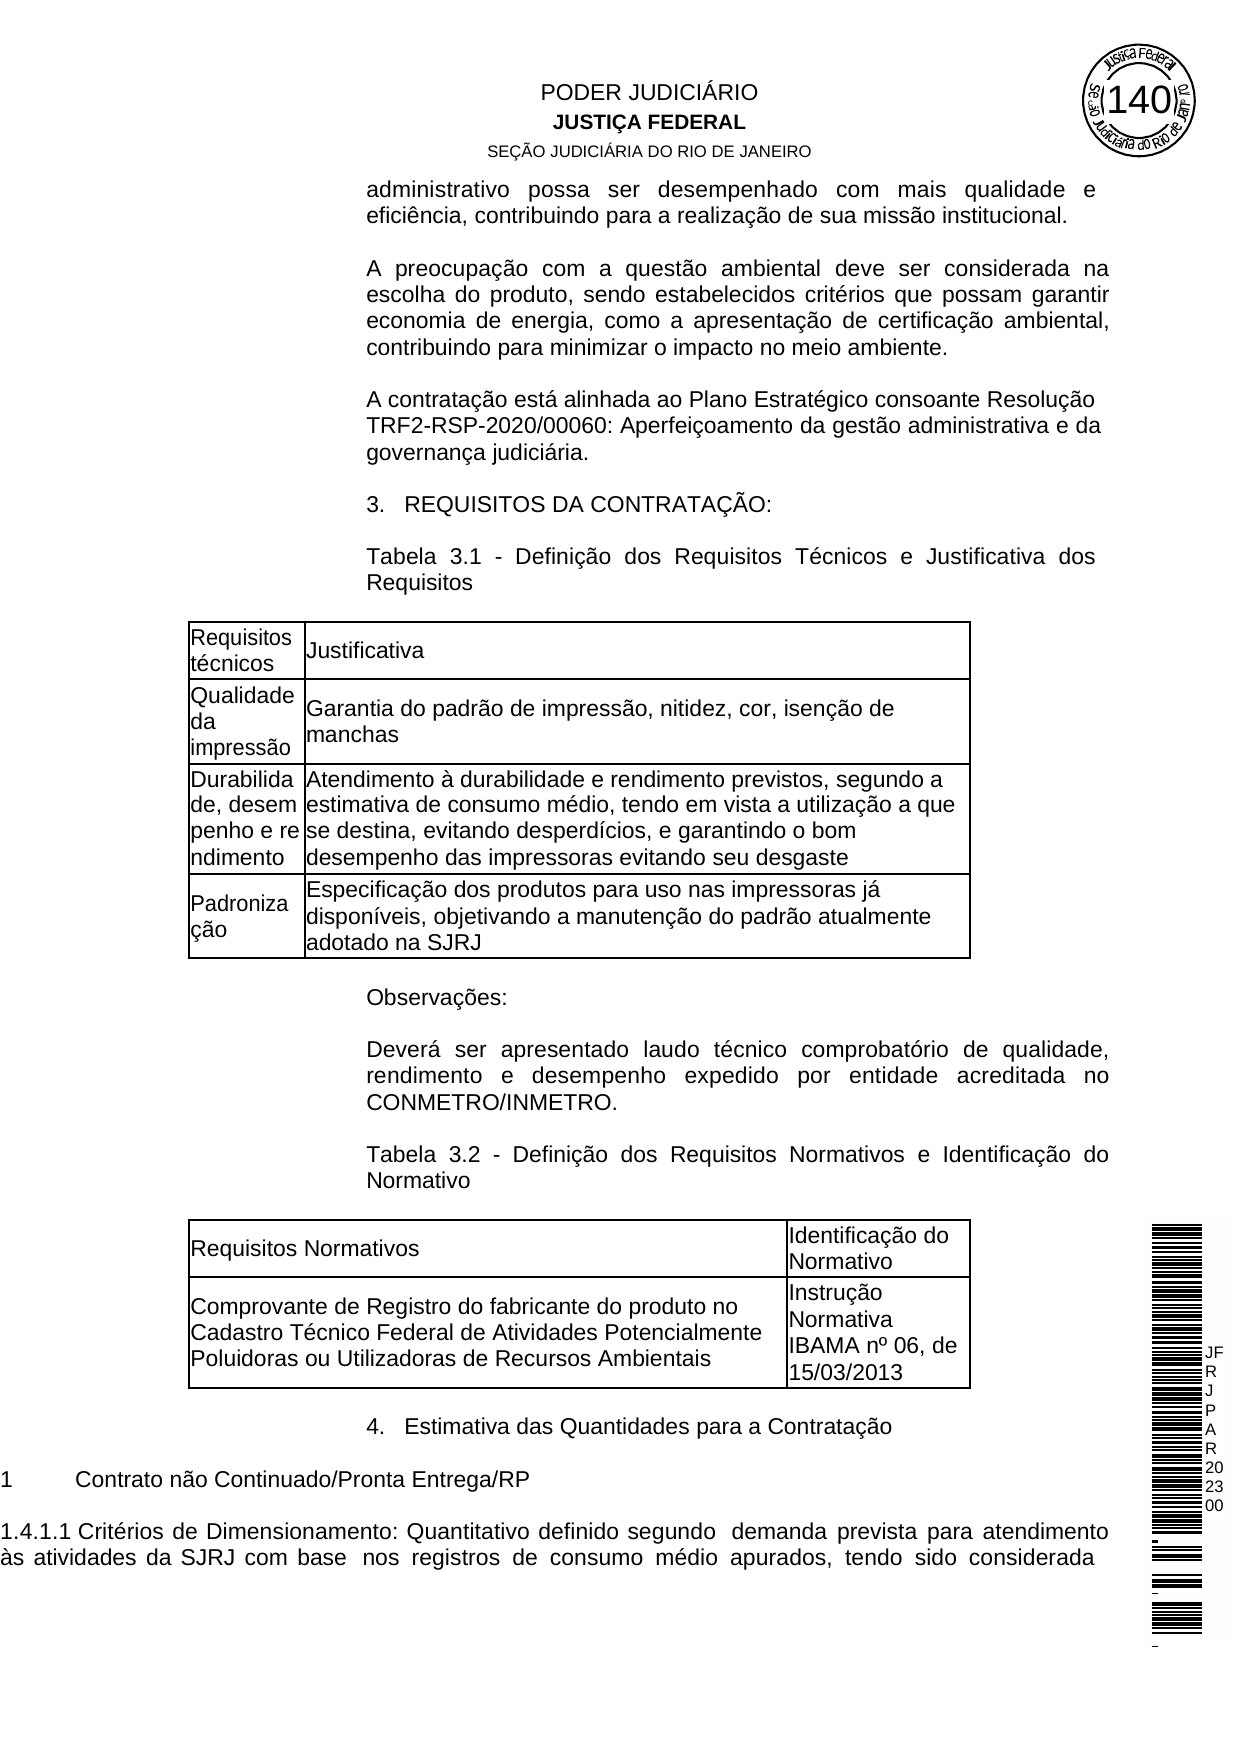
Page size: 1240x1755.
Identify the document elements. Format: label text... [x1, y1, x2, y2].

text e [1180, 96, 1192, 105]
table_cell penho e re [190, 819, 304, 845]
table_cell Atendimento à durabilidade e rendimento previstos, segundo a [306, 765, 969, 792]
table_cell Especificação dos produtos para uso nas impressoras já disponíveis, objetivando a manutenção do padrão atualmente adotado na SJRJ [306, 875, 969, 957]
table_cell Comprovante de Registro do fabricante do produto no Cadastro Técnico Federal de Atividades Potencialmente Poluidoras ou Utilizadoras de Recursos Ambientais [190, 1278, 786, 1387]
text Tabela 3.1 - Definição dos Requisitos Técnicos e Justificativa dos Requisitos [366, 543, 1109, 596]
table_cell Padroniza ção [190, 875, 304, 957]
table_cell de, desem [190, 792, 304, 819]
table_cell Garantia do padrão de impressão, nitidez, cor, isenção de manchas [306, 680, 969, 762]
text ç [1088, 97, 1100, 106]
table_header Requisitos técnicos [190, 623, 304, 678]
table_cell se destina, evitando desperdícios, e garantindo o bom [306, 819, 969, 845]
table_cell Qualidade da impressão [190, 680, 304, 762]
table_header Justificativa [306, 623, 969, 678]
list Critérios de Dimensionamento: Quantitativo definido segundo demanda prevista para atendimento às atividades da SJRJ com base nos registros de consumo médio apurados, tendo sido considerada [0, 1518, 1109, 1570]
text Deverá ser apresentado laudo técnico comprobatório de qualidade, rendimento e desempenho expedido por entidade acreditada no CONMETRO/INMETRO. [366, 1036, 1109, 1115]
list Estimativa das Quantidades para a Contratação [366, 1413, 1139, 1440]
table_cell ndimento [190, 845, 304, 873]
table_cell Instrução Normativa IBAMA nº 06, de 15/03/2013 [788, 1278, 969, 1387]
text A preocupação com a questão ambiental deve ser considerada na escolha do produto, sendo estabelecidos critérios que possam garantir economia de energia, como a apresentação de certificação ambiental, contribuindo para minimizar o impacto no meio ambiente. [366, 255, 1109, 360]
table_header Identificação do Normativo [788, 1221, 969, 1276]
text A contratação está alinhada ao Plano Estratégico consoante Resolução TRF2-RSP-2020/00060: Aperfeiçoamento da gestão administrativa e da governança judiciária. [366, 386, 1109, 465]
table_cell desempenho das impressoras evitando seu desgaste [306, 845, 969, 873]
list REQUISITOS DA CONTRATAÇÃO: [366, 491, 1239, 517]
text administrativo possa ser desempenhado com mais qualidade e eficiência, contribuindo para a realização de sua missão institucional. [366, 176, 1109, 229]
table_cell estimativa de consumo médio, tendo em vista a utilização a que [306, 792, 969, 819]
list JFRJPAR202300876A [1205, 1343, 1224, 1515]
list Contrato não Continuado/Pronta Entrega/RP [0, 1466, 1139, 1492]
table_header Requisitos Normativos [190, 1221, 786, 1276]
table_cell Durabilida [190, 765, 304, 792]
text Observações: [366, 984, 1239, 1010]
text Tabela 3.2 - Definição dos Requisitos Normativos e Identificação do Normativo [366, 1141, 1109, 1193]
